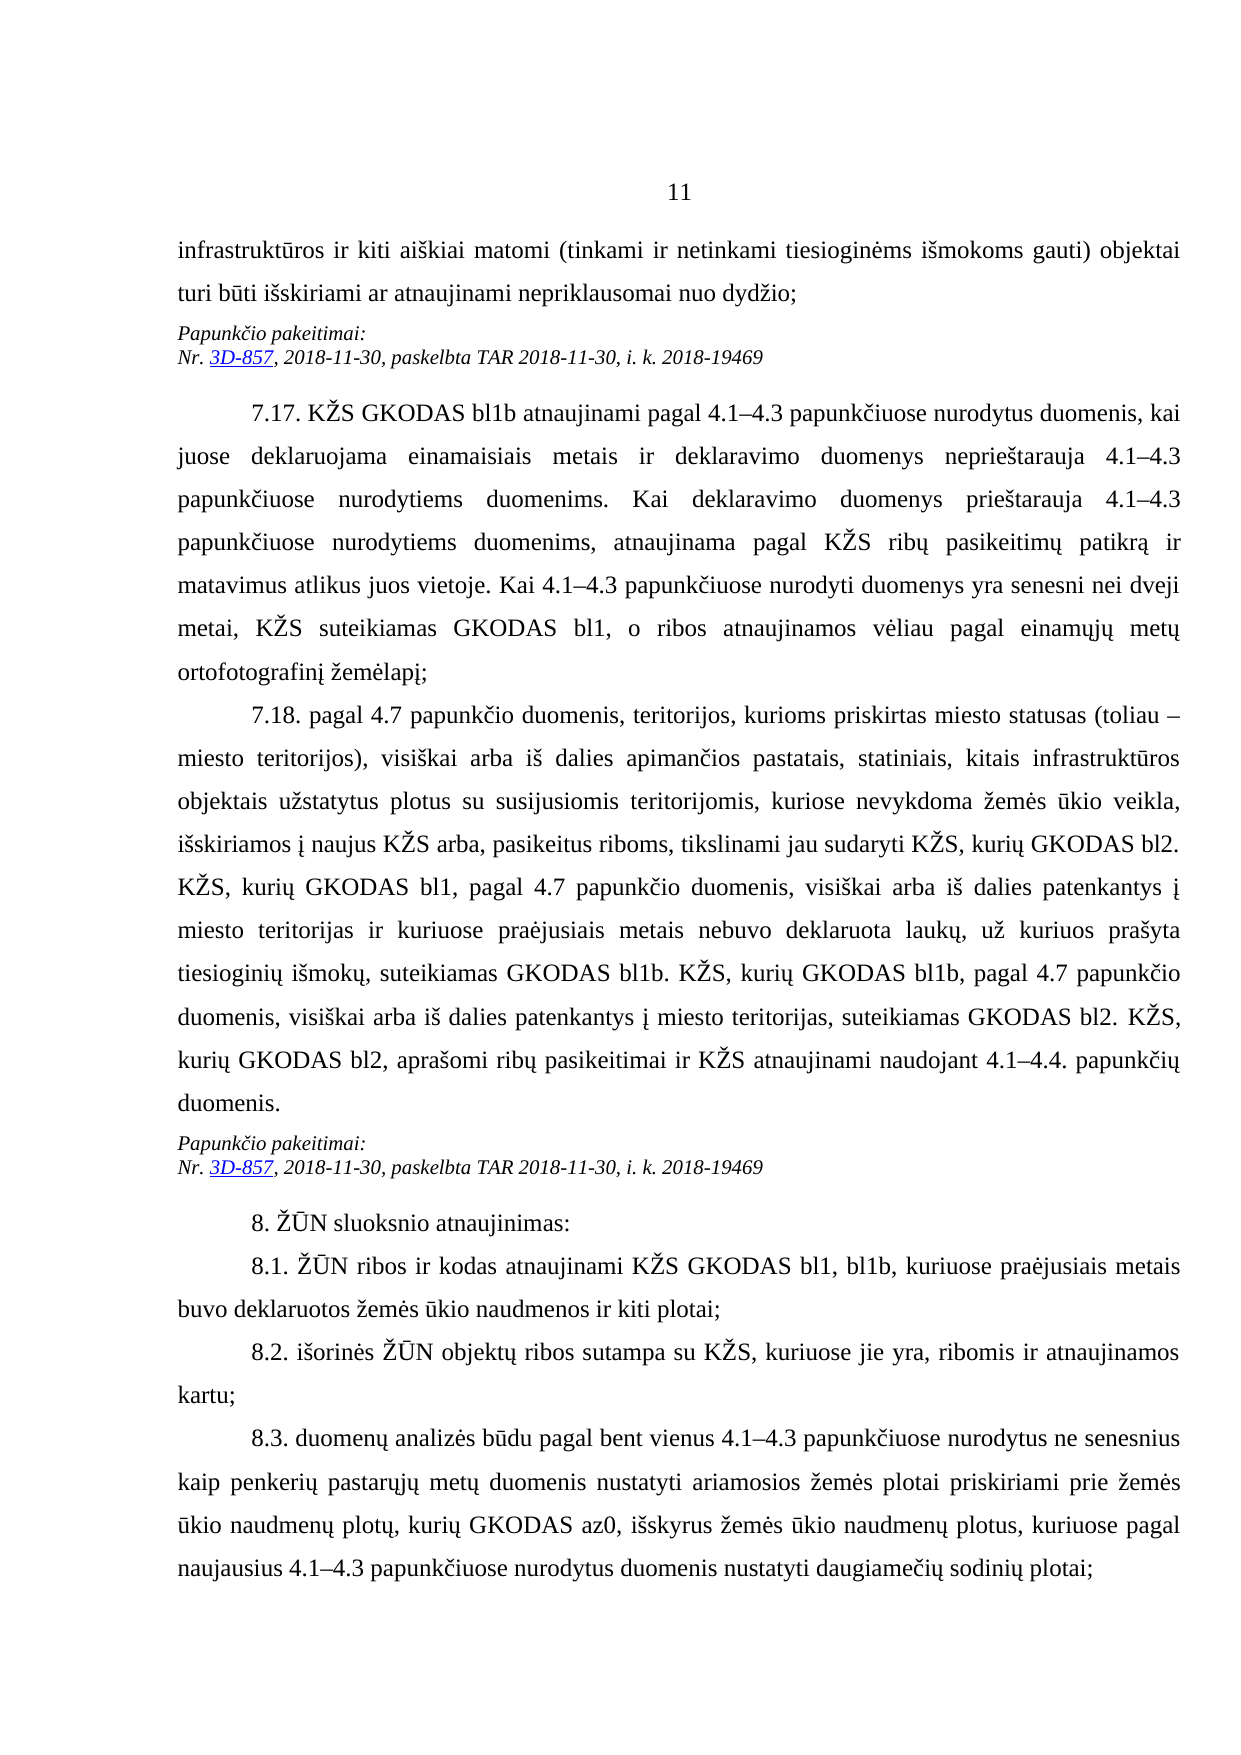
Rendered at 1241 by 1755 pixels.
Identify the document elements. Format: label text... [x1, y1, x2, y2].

text Papunkčio pakeitimai: [177, 321, 1181, 345]
text Nr. 3D-857, 2018-11-30, paskelbta TAR 2018-11-30, i. k. 2018-19469 [177, 345, 1181, 369]
text 7.17. KŽS GKODAS bl1b atnaujinami pagal 4.1–4.3 papunkčiuose nurodytus duomenis, kai juose deklaruojama einamaisiais metais ir deklaravimo duomenys neprieštarauja 4.1–4.3 papunkčiuose nurodytiems duomenims. Kai deklaravimo duomenys prieštarauja 4.1–4.3 papunkčiuose nurodytiems duomenims, atnaujinama pagal KŽS ribų pasikeitimų patikrą ir matavimus atlikus juos vietoje. Kai 4.1–4.3 papunkčiuose nurodyti duomenys yra senesni nei dveji metai, KŽS suteikiamas GKODAS bl1, o ribos atnaujinamos vėliau pagal einamųjų metų ortofotografinį žemėlapį; [177, 398, 1181, 685]
text 8. ŽŪN sluoksnio atnaujinimas: [177, 1208, 1181, 1237]
text Papunkčio pakeitimai: [177, 1131, 1181, 1155]
text infrastruktūros ir kiti aiškiai matomi (tinkami ir netinkami tiesioginėms išmokoms gauti) objektai turi būti išskiriami ar atnaujinami nepriklausomai nuo dydžio; [177, 235, 1181, 307]
text 7.18. pagal 4.7 papunkčio duomenis, teritorijos, kurioms priskirtas miesto statusas (toliau – miesto teritorijos), visiškai arba iš dalies apimančios pastatais, statiniais, kitais infrastruktūros objektais užstatytus plotus su susijusiomis teritorijomis, kuriose nevykdoma žemės ūkio veikla, išskiriamos į naujus KŽS arba, pasikeitus riboms, tikslinami jau sudaryti KŽS, kurių GKODAS bl2. KŽS, kurių GKODAS bl1, pagal 4.7 papunkčio duomenis, visiškai arba iš dalies patenkantys į miesto teritorijas ir kuriuose praėjusiais metais nebuvo deklaruota laukų, už kuriuos prašyta tiesioginių išmokų, suteikiamas GKODAS bl1b. KŽS, kurių GKODAS bl1b, pagal 4.7 papunkčio duomenis, visiškai arba iš dalies patenkantys į miesto teritorijas, suteikiamas GKODAS bl2. KŽS, kurių GKODAS bl2, aprašomi ribų pasikeitimai ir KŽS atnaujinami naudojant 4.1–4.4. papunkčių duomenis. [177, 700, 1181, 1117]
text Nr. 3D-857, 2018-11-30, paskelbta TAR 2018-11-30, i. k. 2018-19469 [177, 1155, 1181, 1179]
text 8.1. ŽŪN ribos ir kodas atnaujinami KŽS GKODAS bl1, bl1b, kuriuose praėjusiais metais buvo deklaruotos žemės ūkio naudmenos ir kiti plotai; [177, 1251, 1181, 1323]
text 8.2. išorinės ŽŪN objektų ribos sutampa su KŽS, kuriuose jie yra, ribomis ir atnaujinamos kartu; [177, 1337, 1181, 1409]
text 8.3. duomenų analizės būdu pagal bent vienus 4.1–4.3 papunkčiuose nurodytus ne senesnius kaip penkerių pastarųjų metų duomenis nustatyti ariamosios žemės plotai priskiriami prie žemės ūkio naudmenų plotų, kurių GKODAS az0, išskyrus žemės ūkio naudmenų plotus, kuriuose pagal naujausius 4.1–4.3 papunkčiuose nurodytus duomenis nustatyti daugiamečių sodinių plotai; [177, 1423, 1181, 1582]
